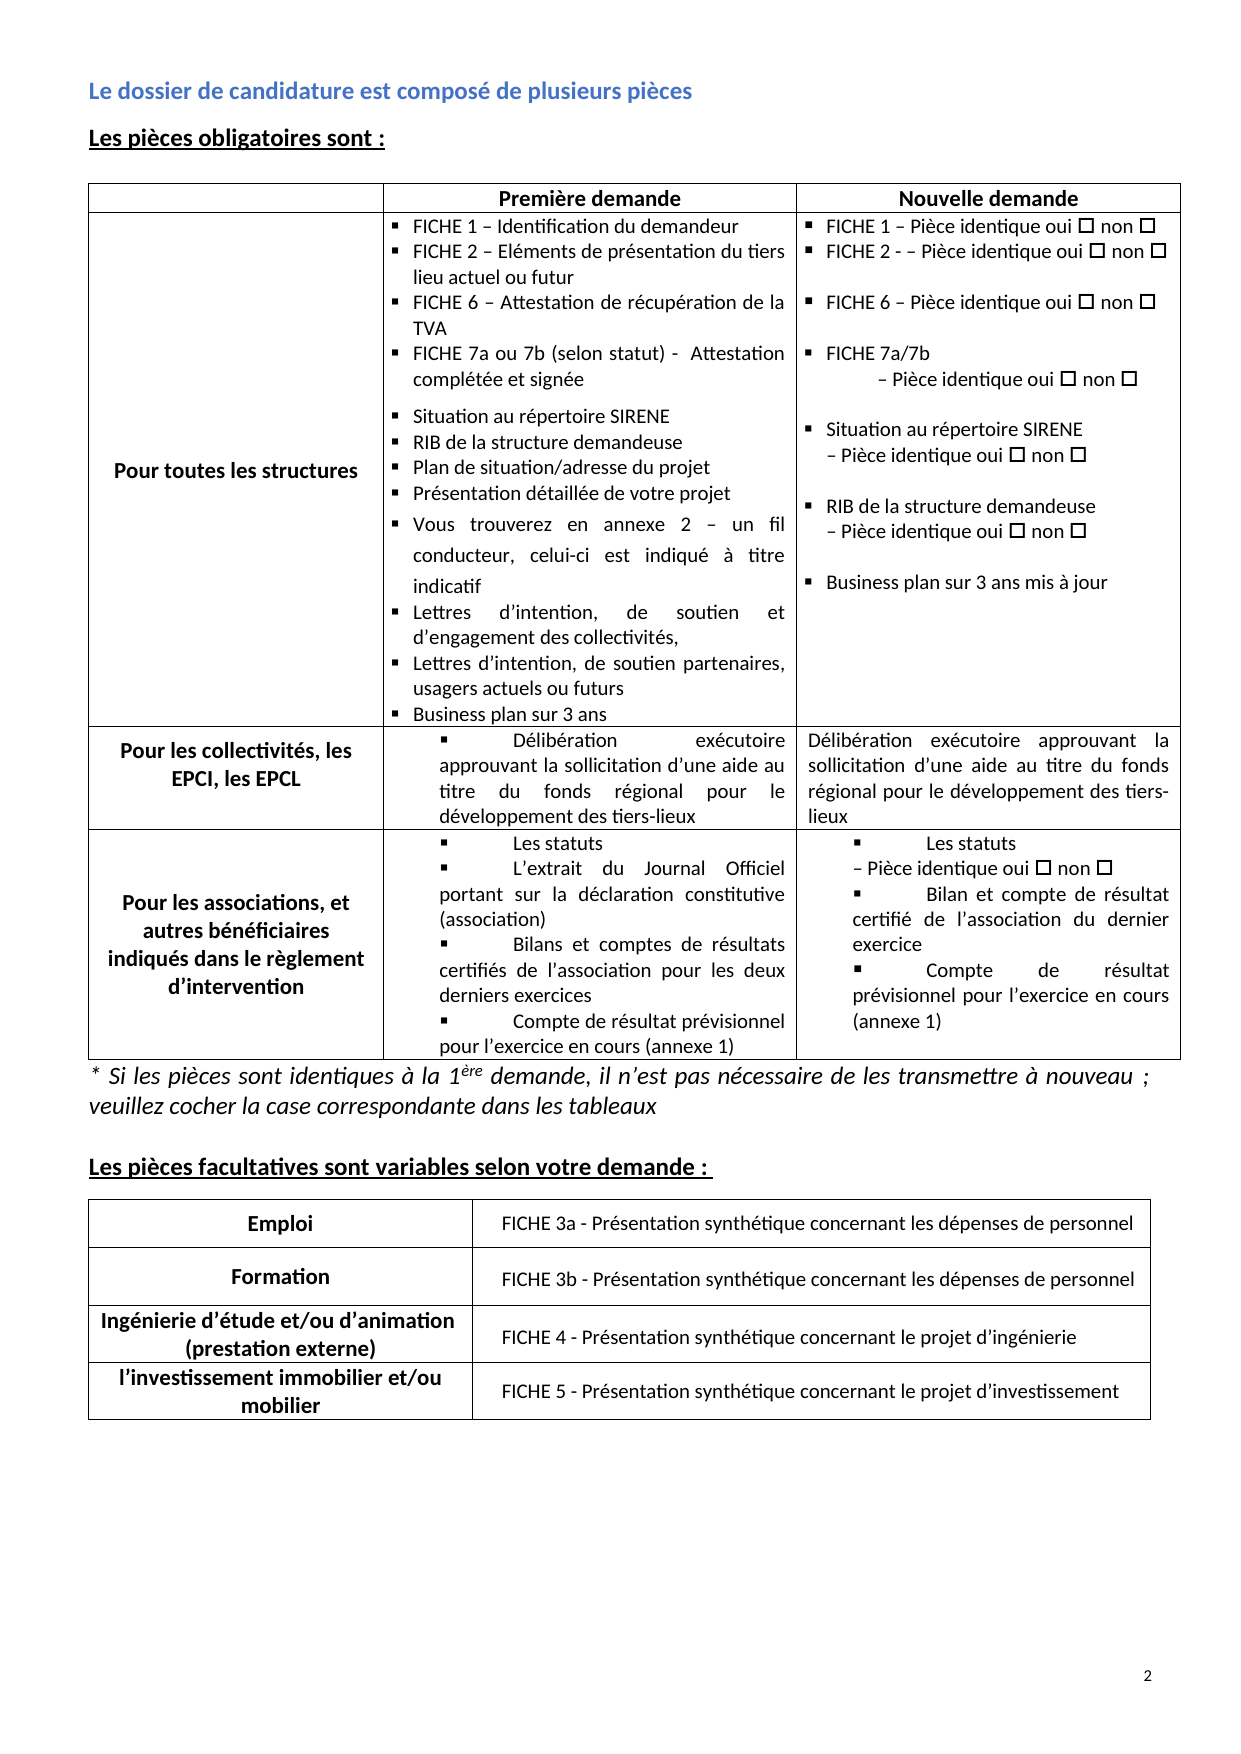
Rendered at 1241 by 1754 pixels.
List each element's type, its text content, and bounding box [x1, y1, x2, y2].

table_cell Les statuts L’extrait du Journal Officiel portant sur la déclaration constitutive (association) Bilans et comptes de résultats certifiés de l’association pour les deux derniers exercices Compte de résultat prévisionnel pour l’exercice en cours (annexe 1) [384, 830, 796, 1059]
table_cell Ingénierie d’étude et/ou d’animation (prestation externe) [89, 1306, 472, 1362]
table_cell Pour les collectivités, les EPCI, les EPCL [89, 727, 383, 829]
table_cell FICHE 1 – Pièce identique oui  non  FICHE 2 - – Pièce identique oui  non  FICHE 6 – Pièce identique oui  non  FICHE 7a/7b – Pièce identique oui  non  Situation au répertoire SIRENE – Pièce identique oui  non  RIB de la structure demandeuse – Pièce identique oui  non  Business plan sur 3 ans mis à jour [797, 213, 1180, 726]
table_cell Pour les associations, et autres bénéficiaires indiqués dans le règlement d’intervention [89, 830, 383, 1059]
table_cell Les statuts – Pièce identique oui  non  Bilan et compte de résultat certifié de l’association du dernier exercice Compte de résultat prévisionnel pour l’exercice en cours (annexe 1) [797, 830, 1180, 1059]
table_cell Formation [89, 1248, 472, 1305]
table_cell FICHE 5 - Présentation synthétique concernant le projet d’investissement [473, 1363, 1150, 1419]
table_cell Pour toutes les structures [89, 213, 383, 726]
table_cell l’investissement immobilier et/ou mobilier [89, 1363, 472, 1419]
table_cell Délibération exécutoire approuvant la sollicitation d’une aide au titre du fonds régional pour le développement des tiers-lieux [384, 727, 796, 829]
table_cell Délibération exécutoire approuvant la sollicitation d’une aide au titre du fonds régional pour le développement des tiers-lieux [797, 727, 1180, 829]
table_cell FICHE 1 – Identification du demandeur FICHE 2 – Eléments de présentation du tiers lieu actuel ou futur FICHE 6 – Attestation de récupération de la TVA FICHE 7a ou 7b (selon statut) - Attestation complétée et signée Situation au répertoire SIRENE RIB de la structure demandeuse Plan de situation/adresse du projet Présentation détaillée de votre projet Vous trouverez en annexe 2 – un fil conducteur, celui-ci est indiqué à titre indicatif Lettres d’intention, de soutien et d’engagement des collectivités, Lettres d’intention, de soutien partenaires, usagers actuels ou futurs Business plan sur 3 ans [384, 213, 796, 726]
text Les pièces facultatives sont variables selon votre demande : [89, 1151, 1152, 1182]
table_header Première demande [384, 184, 796, 212]
table_cell FICHE 3b - Présentation synthétique concernant les dépenses de personnel [473, 1248, 1150, 1305]
text Les pièces obligatoires sont : [89, 122, 1152, 153]
table_header Nouvelle demande [797, 184, 1180, 212]
text Le dossier de candidature est composé de plusieurs pièces [89, 75, 1152, 106]
table_header FICHE 3a - Présentation synthétique concernant les dépenses de personnel [473, 1200, 1150, 1247]
text * Si les pièces sont identiques à la 1ère demande, il n’est pas nécessaire de les transmettre à nouveau ; veuillez cocher la case correspondante dans les tableaux [89, 1060, 1152, 1121]
table_header Emploi [89, 1200, 472, 1247]
table_header [89, 184, 383, 212]
table_cell FICHE 4 - Présentation synthétique concernant le projet d’ingénierie [473, 1306, 1150, 1362]
